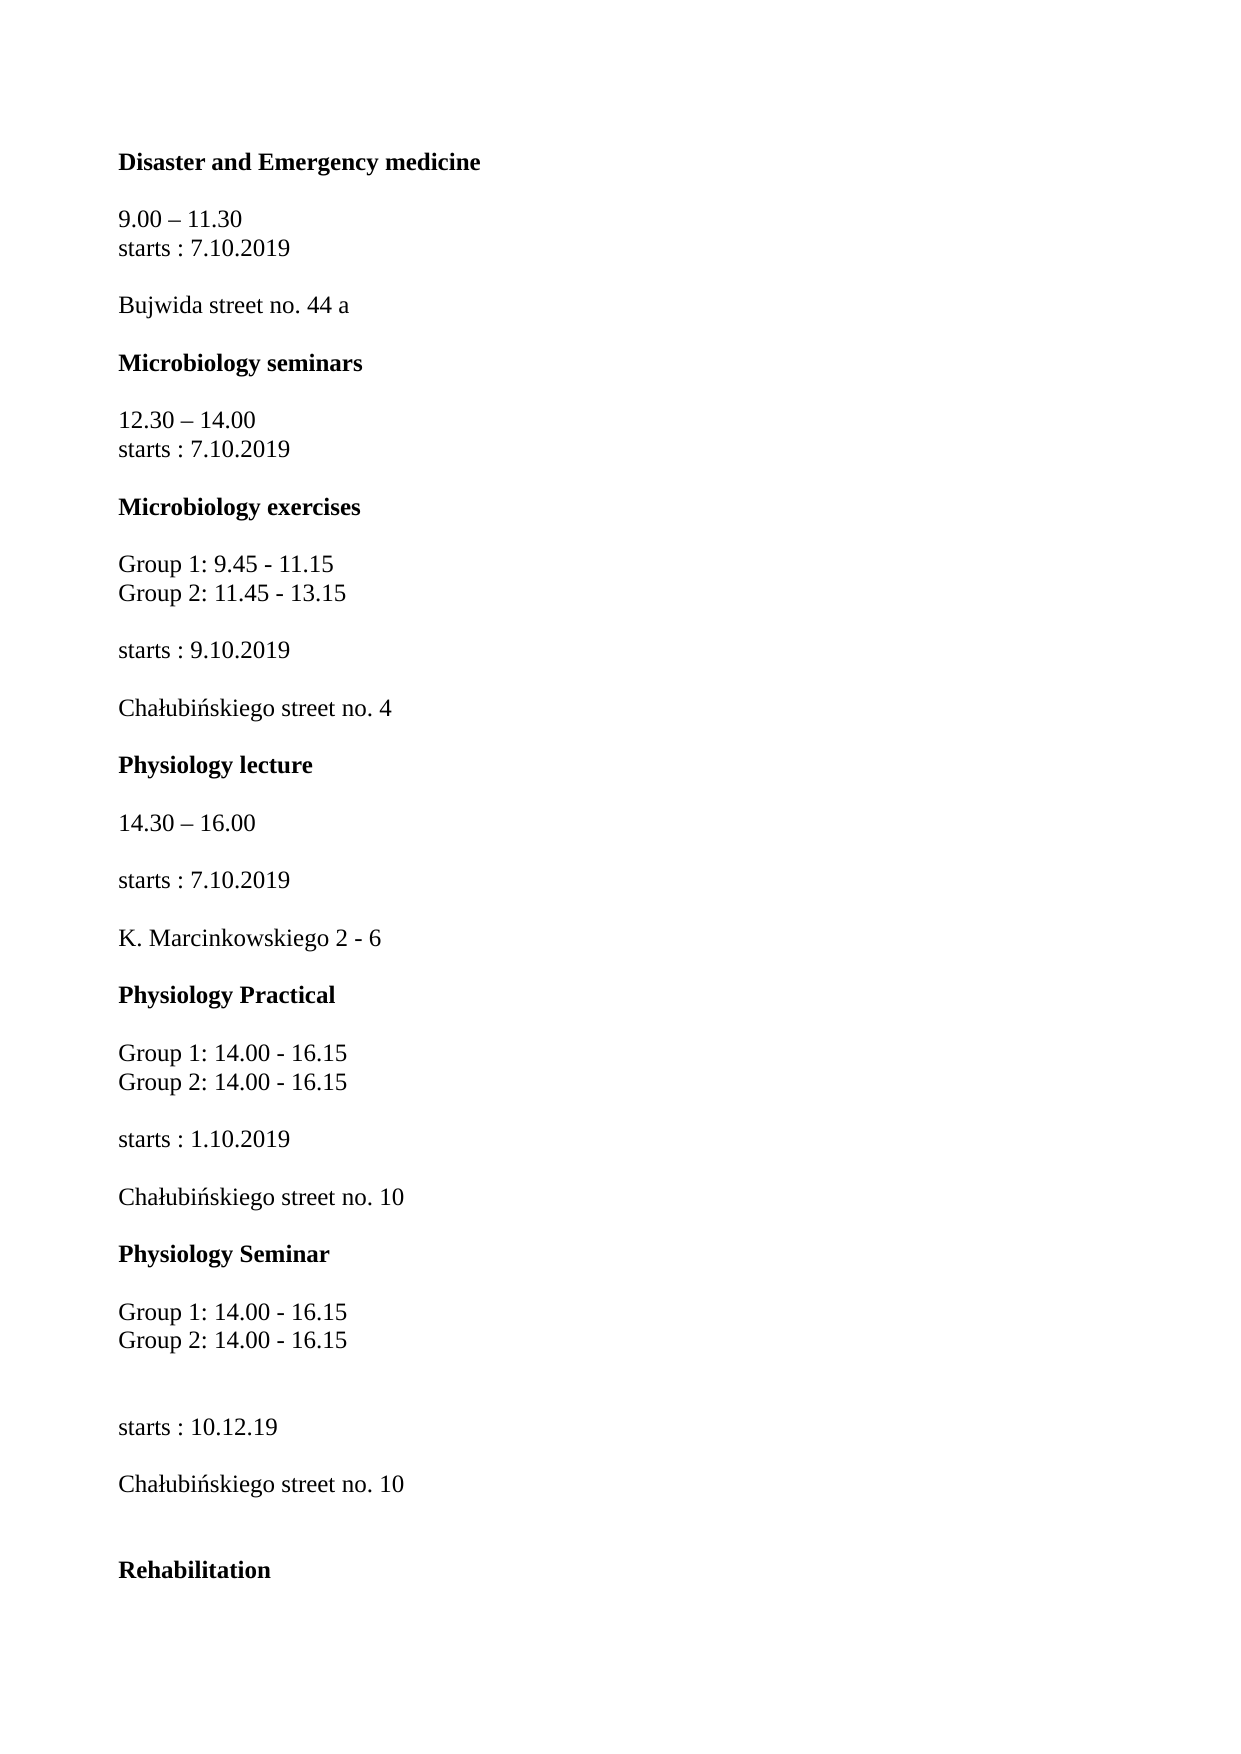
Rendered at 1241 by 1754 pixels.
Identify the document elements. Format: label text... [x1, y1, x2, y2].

text Microbiology exercises [118, 492, 1122, 521]
text Chałubińskiego street no. 4 [118, 693, 1122, 722]
text Rehabilitation [118, 1556, 1122, 1584]
text starts : 7.10.2019 [118, 434, 1122, 463]
text Disaster and Emergency medicine [118, 147, 1122, 176]
text starts : 10.12.19 [118, 1412, 1122, 1441]
text starts : 1.10.2019 [118, 1124, 1122, 1153]
text Group 1: 14.00 - 16.15 [118, 1038, 1122, 1067]
text Group 2: 14.00 - 16.15 [118, 1326, 1122, 1354]
text K. Marcinkowskiego 2 - 6 [118, 923, 1122, 952]
text 9.00 – 11.30 [118, 204, 1122, 233]
text Physiology Seminar [118, 1239, 1122, 1268]
text starts : 7.10.2019 [118, 233, 1122, 262]
text Group 1: 9.45 - 11.15 [118, 549, 1122, 578]
text Group 2: 14.00 - 16.15 [118, 1067, 1122, 1096]
text Physiology Practical [118, 981, 1122, 1009]
text 14.30 – 16.00 [118, 808, 1122, 837]
text Group 2: 11.45 - 13.15 [118, 578, 1122, 607]
text starts : 7.10.2019 [118, 866, 1122, 894]
text Bujwida street no. 44 a [118, 291, 1122, 319]
text Chałubińskiego street no. 10 [118, 1469, 1122, 1498]
text Group 1: 14.00 - 16.15 [118, 1297, 1122, 1326]
text Chałubińskiego street no. 10 [118, 1182, 1122, 1211]
text starts : 9.10.2019 [118, 636, 1122, 664]
text 12.30 – 14.00 [118, 406, 1122, 434]
text Physiology lecture [118, 751, 1122, 779]
text Microbiology seminars [118, 348, 1122, 377]
